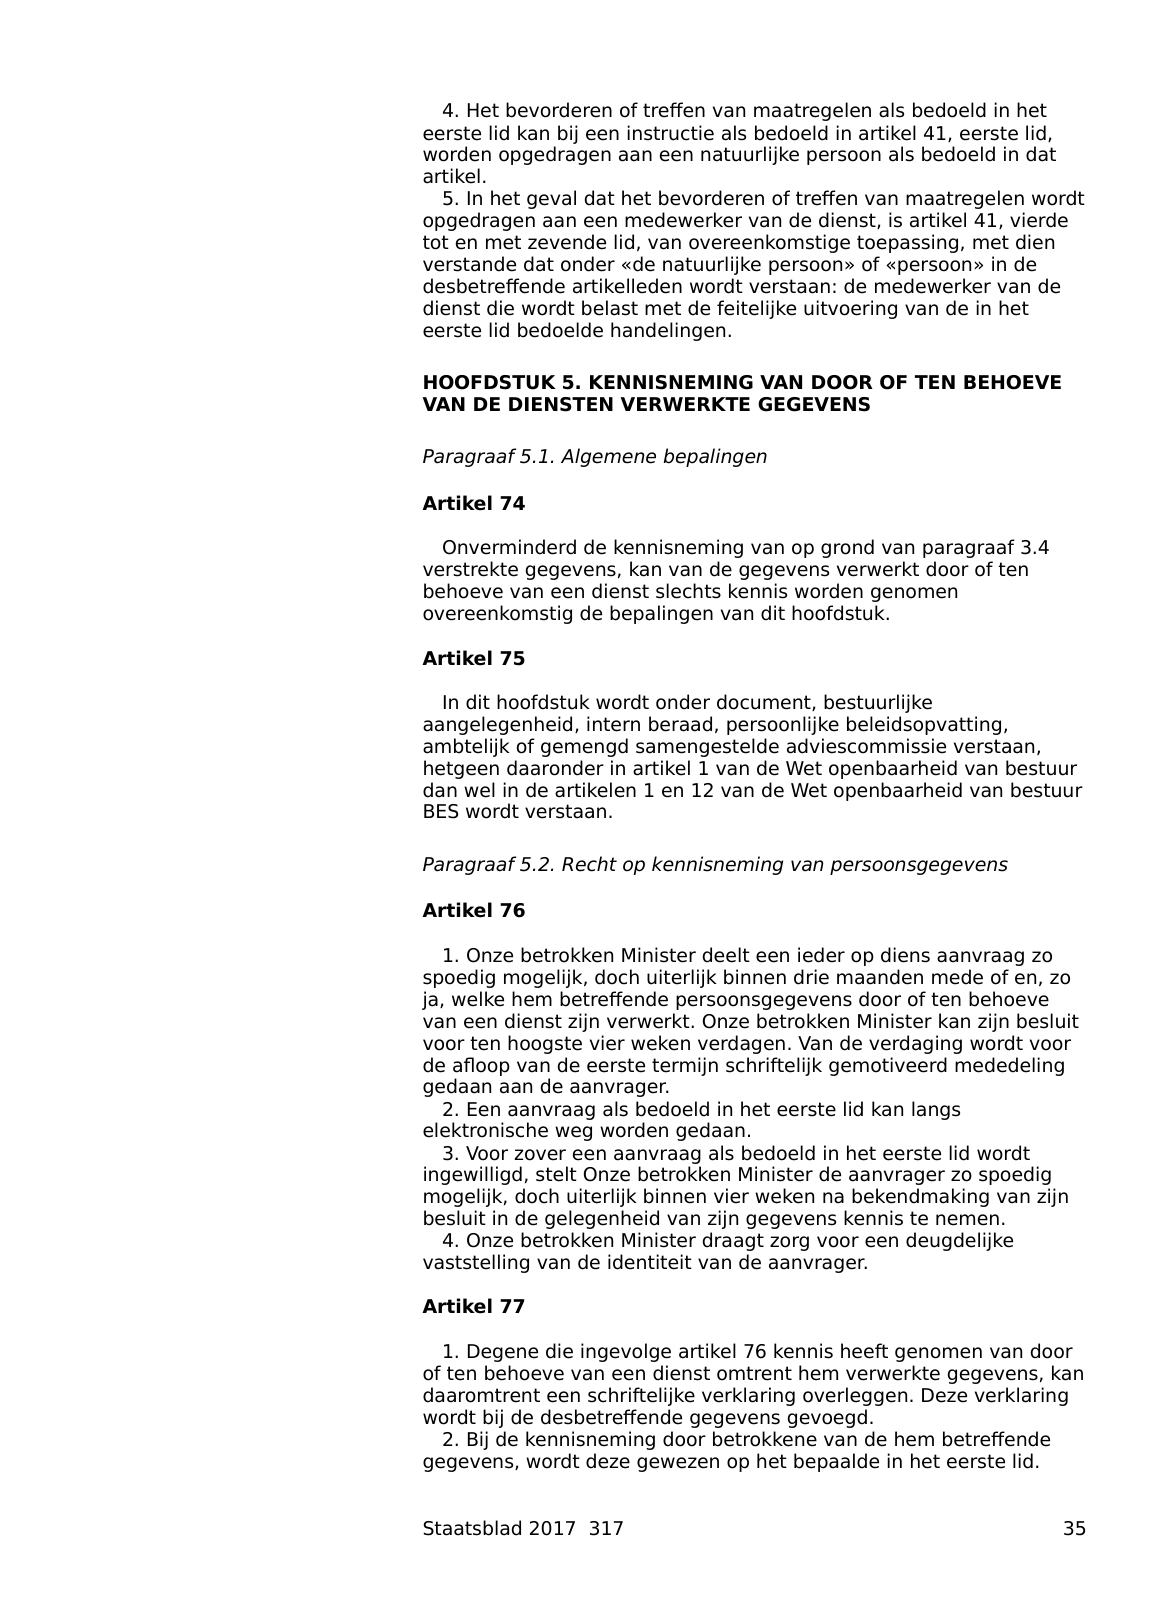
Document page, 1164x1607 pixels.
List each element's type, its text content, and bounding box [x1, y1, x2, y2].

text 1. Onze betrokken Minister deelt een ieder op diens aanvraag zo spoedig mogelijk, doch uiterlijk binnen drie maanden mede of en, zo ja, welke hem betreffende persoonsgegevens door of ten behoeve van een dienst zijn verwerkt. Onze betrokken Minister kan zijn besluit voor ten hoogste vier weken verdagen. Van de verdaging wordt voor de afloop van de eerste termijn schriftelijk gemotiveerd mededeling gedaan aan de aanvrager. [422, 944, 1087, 1098]
text 3. Voor zover een aanvraag als bedoeld in het eerste lid wordt ingewilligd, stelt Onze betrokken Minister de aanvrager zo spoedig mogelijk, doch uiterlijk binnen vier weken na bekendmaking van zijn besluit in de gelegenheid van zijn gegevens kennis te nemen. [422, 1142, 1087, 1230]
text 4. Het bevorderen of treffen van maatregelen als bedoeld in het eerste lid kan bij een instructie als bedoeld in artikel 41, eerste lid, worden opgedragen aan een natuurlijke persoon als bedoeld in dat artikel. [422, 100, 1087, 188]
subtitle Artikel 76 [422, 900, 1087, 922]
subtitle Paragraaf 5.2. Recht op kennisneming van persoonsgegevens [422, 853, 1087, 875]
subtitle Paragraaf 5.1. Algemene bepalingen [422, 446, 1087, 468]
text In dit hoofdstuk wordt onder document, bestuurlijke aangelegenheid, intern beraad, persoonlijke beleidsopvatting, ambtelijk of gemengd samengestelde adviescommissie verstaan, hetgeen daaronder in artikel 1 van de Wet openbaarheid van bestuur dan wel in de artikelen 1 en 12 van de Wet openbaarheid van bestuur BES wordt verstaan. [422, 692, 1087, 823]
text 4. Onze betrokken Minister draagt zorg voor een deugdelijke vaststelling van de identiteit van de aanvrager. [422, 1230, 1087, 1274]
text 1. Degene die ingevolge artikel 76 kennis heeft genomen van door of ten behoeve van een dienst omtrent hem verwerkte gegevens, kan daaromtrent een schriftelijke verklaring overleggen. Deze verklaring wordt bij de desbetreffende gegevens gevoegd. [422, 1341, 1087, 1428]
text 5. In het geval dat het bevorderen of treffen van maatregelen wordt opgedragen aan een medewerker van de dienst, is artikel 41, vierde tot en met zevende lid, van overeenkomstige toepassing, met dien verstande dat onder «de natuurlijke persoon» of «persoon» in de desbetreffende artikelleden wordt verstaan: de medewerker van de dienst die wordt belast met de feitelijke uitvoering van de in het eerste lid bedoelde handelingen. [422, 188, 1087, 342]
text Onverminderd de kennisneming van op grond van paragraaf 3.4 verstrekte gegevens, kan van de gegevens verwerkt door of ten behoeve van een dienst slechts kennis worden genomen overeenkomstig de bepalingen van dit hoofdstuk. [422, 537, 1087, 625]
subtitle Artikel 77 [422, 1296, 1087, 1318]
subtitle Artikel 75 [422, 647, 1087, 669]
subtitle HOOFDSTUK 5. KENNISNEMING VAN DOOR OF TEN BEHOEVE VAN DE DIENSTEN VERWERKTE GEGEVENS [422, 372, 1087, 416]
text 2. Een aanvraag als bedoeld in het eerste lid kan langs elektronische weg worden gedaan. [422, 1098, 1087, 1142]
subtitle Artikel 74 [422, 493, 1087, 515]
text 2. Bij de kennisneming door betrokkene van de hem betreffende gegevens, wordt deze gewezen op het bepaalde in het eerste lid. [422, 1428, 1087, 1472]
